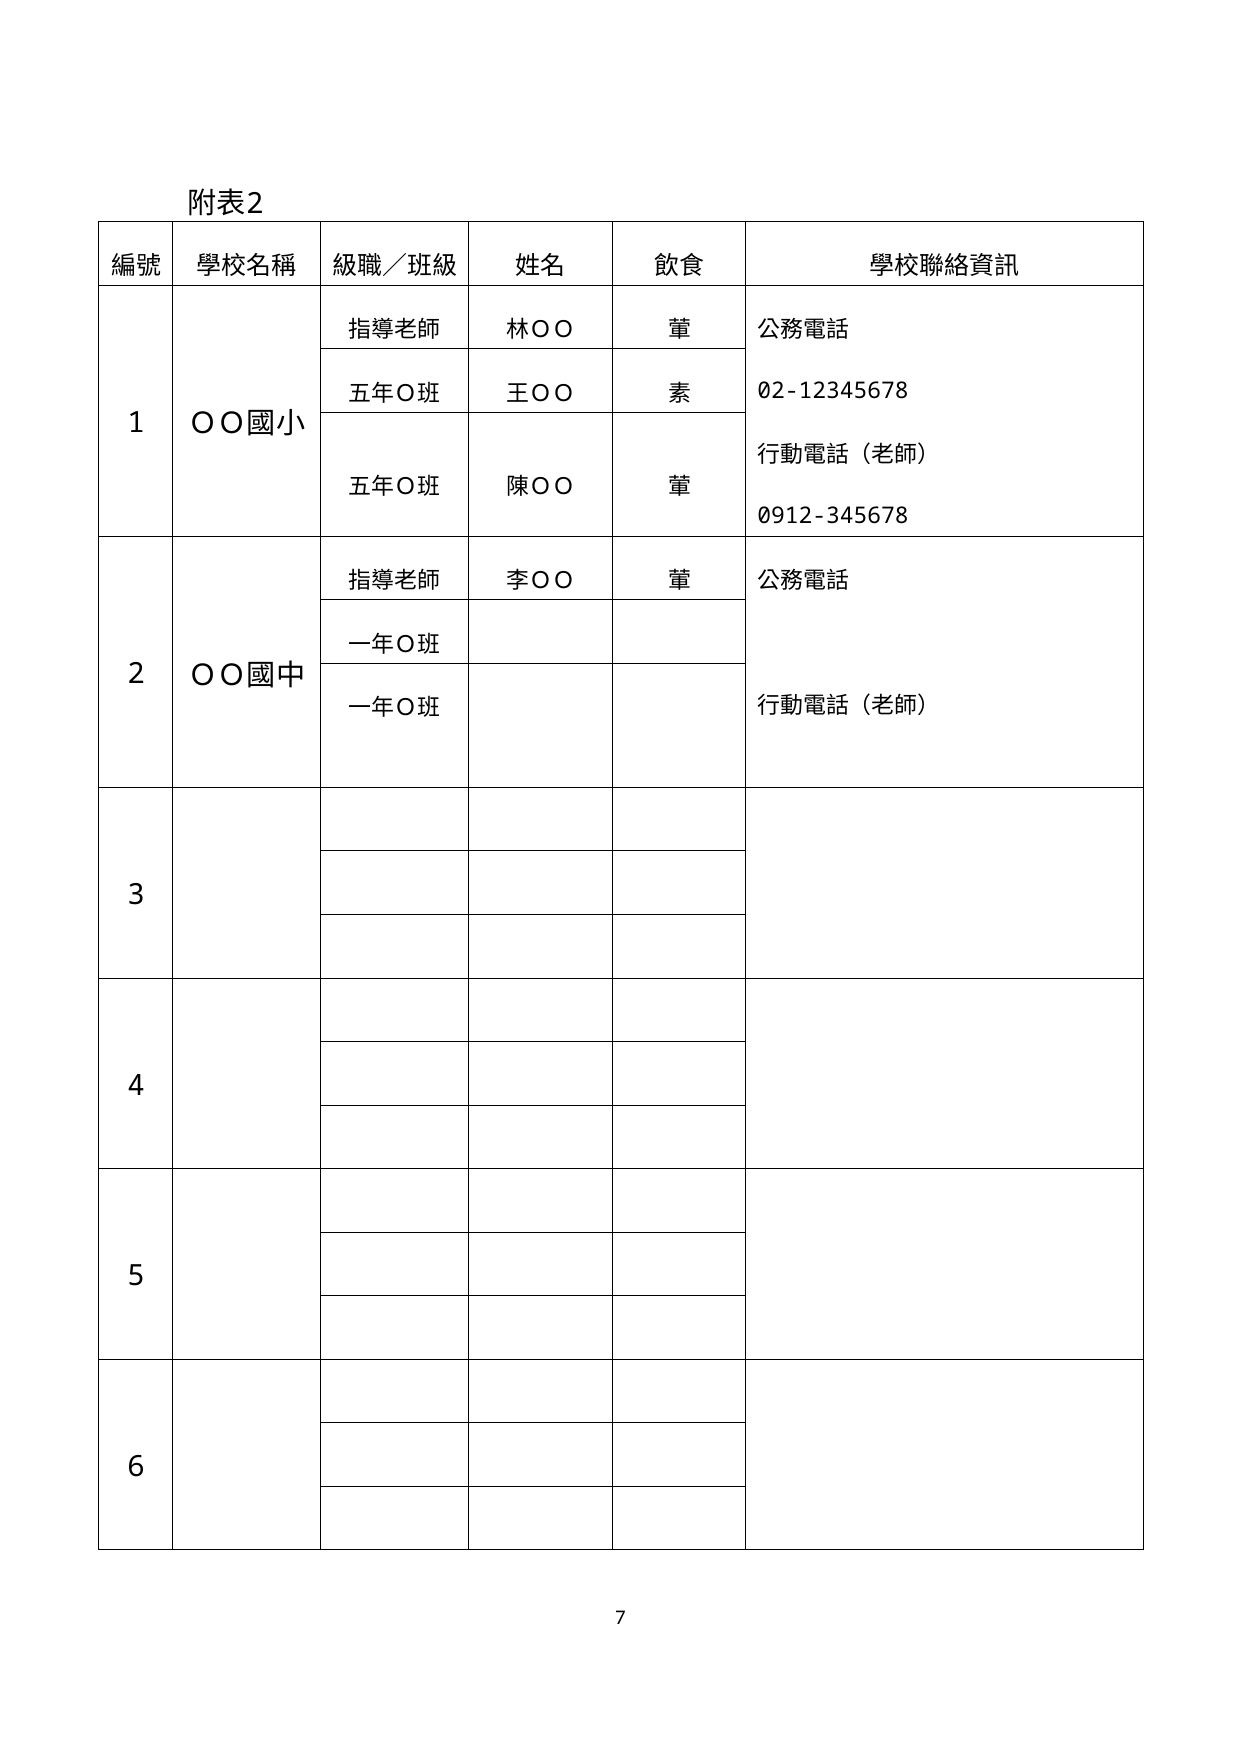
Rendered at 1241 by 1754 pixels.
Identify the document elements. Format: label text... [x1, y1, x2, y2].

table_header 編號 [99, 222, 172, 285]
table_cell 5 [99, 1169, 172, 1359]
table_cell [469, 1360, 612, 1422]
table_cell 五年Ｏ班 [321, 413, 468, 536]
table_cell [746, 788, 1143, 977]
table_cell [469, 915, 612, 977]
table_cell ＯＯ國中 [173, 537, 320, 787]
table_header 學校名稱 [173, 222, 320, 285]
table_cell [321, 1360, 468, 1422]
table_cell [321, 1487, 468, 1549]
table_cell [613, 1233, 745, 1295]
table_cell [173, 1169, 320, 1359]
table_cell [321, 851, 468, 914]
table_header 級職／班級 [321, 222, 468, 285]
table_cell [321, 979, 468, 1041]
table_cell [469, 1423, 612, 1486]
table_cell [173, 788, 320, 977]
table_cell 指導老師 [321, 537, 468, 599]
table_cell 陳ＯＯ [469, 413, 612, 536]
table_cell 3 [99, 788, 172, 977]
table_cell 林ＯＯ [469, 286, 612, 348]
table_cell 1 [99, 286, 172, 536]
table_cell [173, 979, 320, 1168]
table_cell 公務電話 02-12345678 行動電話（老師） 0912-345678 [746, 286, 1143, 536]
table_header 學校聯絡資訊 [746, 222, 1143, 285]
text 附表2 [187, 159, 1053, 221]
table_cell 一年Ｏ班 [321, 600, 468, 663]
table_cell [613, 1042, 745, 1104]
table_cell [469, 979, 612, 1041]
table_cell [613, 1106, 745, 1168]
table_cell [746, 979, 1143, 1168]
table_cell [469, 1169, 612, 1232]
table_cell 素 [613, 349, 745, 412]
table_cell [613, 979, 745, 1041]
table_cell [469, 1487, 612, 1549]
table_cell [469, 600, 612, 663]
table_cell [746, 1360, 1143, 1549]
table_cell [746, 1169, 1143, 1359]
table_cell 王ＯＯ [469, 349, 612, 412]
table_cell [469, 1296, 612, 1359]
table_cell 一年Ｏ班 [321, 664, 468, 787]
table_header 姓名 [469, 222, 612, 285]
table_cell [321, 1296, 468, 1359]
table_cell [613, 851, 745, 914]
table_cell 4 [99, 979, 172, 1168]
table_cell [469, 851, 612, 914]
table_cell [613, 788, 745, 850]
table_cell [321, 915, 468, 977]
table_cell [613, 1423, 745, 1486]
table_cell 葷 [613, 286, 745, 348]
table_header 飲食 [613, 222, 745, 285]
table_cell [469, 788, 612, 850]
table_cell [321, 1042, 468, 1104]
table_cell [469, 1106, 612, 1168]
table_cell 6 [99, 1360, 172, 1549]
table_cell 葷 [613, 413, 745, 536]
table_cell 李ＯＯ [469, 537, 612, 599]
table_cell 公務電話 行動電話（老師） [746, 537, 1143, 787]
table_cell [613, 1360, 745, 1422]
table_cell [613, 1296, 745, 1359]
table_cell [469, 664, 612, 787]
table_cell 五年Ｏ班 [321, 349, 468, 412]
table_cell [613, 915, 745, 977]
table_cell 指導老師 [321, 286, 468, 348]
table_cell [321, 1169, 468, 1232]
table_cell [469, 1042, 612, 1104]
table_cell [613, 664, 745, 787]
table_cell 2 [99, 537, 172, 787]
table_cell [613, 600, 745, 663]
table_cell 葷 [613, 537, 745, 599]
table_cell [321, 1423, 468, 1486]
table_cell [173, 1360, 320, 1549]
table_cell [321, 1233, 468, 1295]
table_cell ＯＯ國小 [173, 286, 320, 536]
table_cell [613, 1487, 745, 1549]
table_cell [469, 1233, 612, 1295]
table_cell [613, 1169, 745, 1232]
table_cell [321, 1106, 468, 1168]
table_cell [321, 788, 468, 850]
